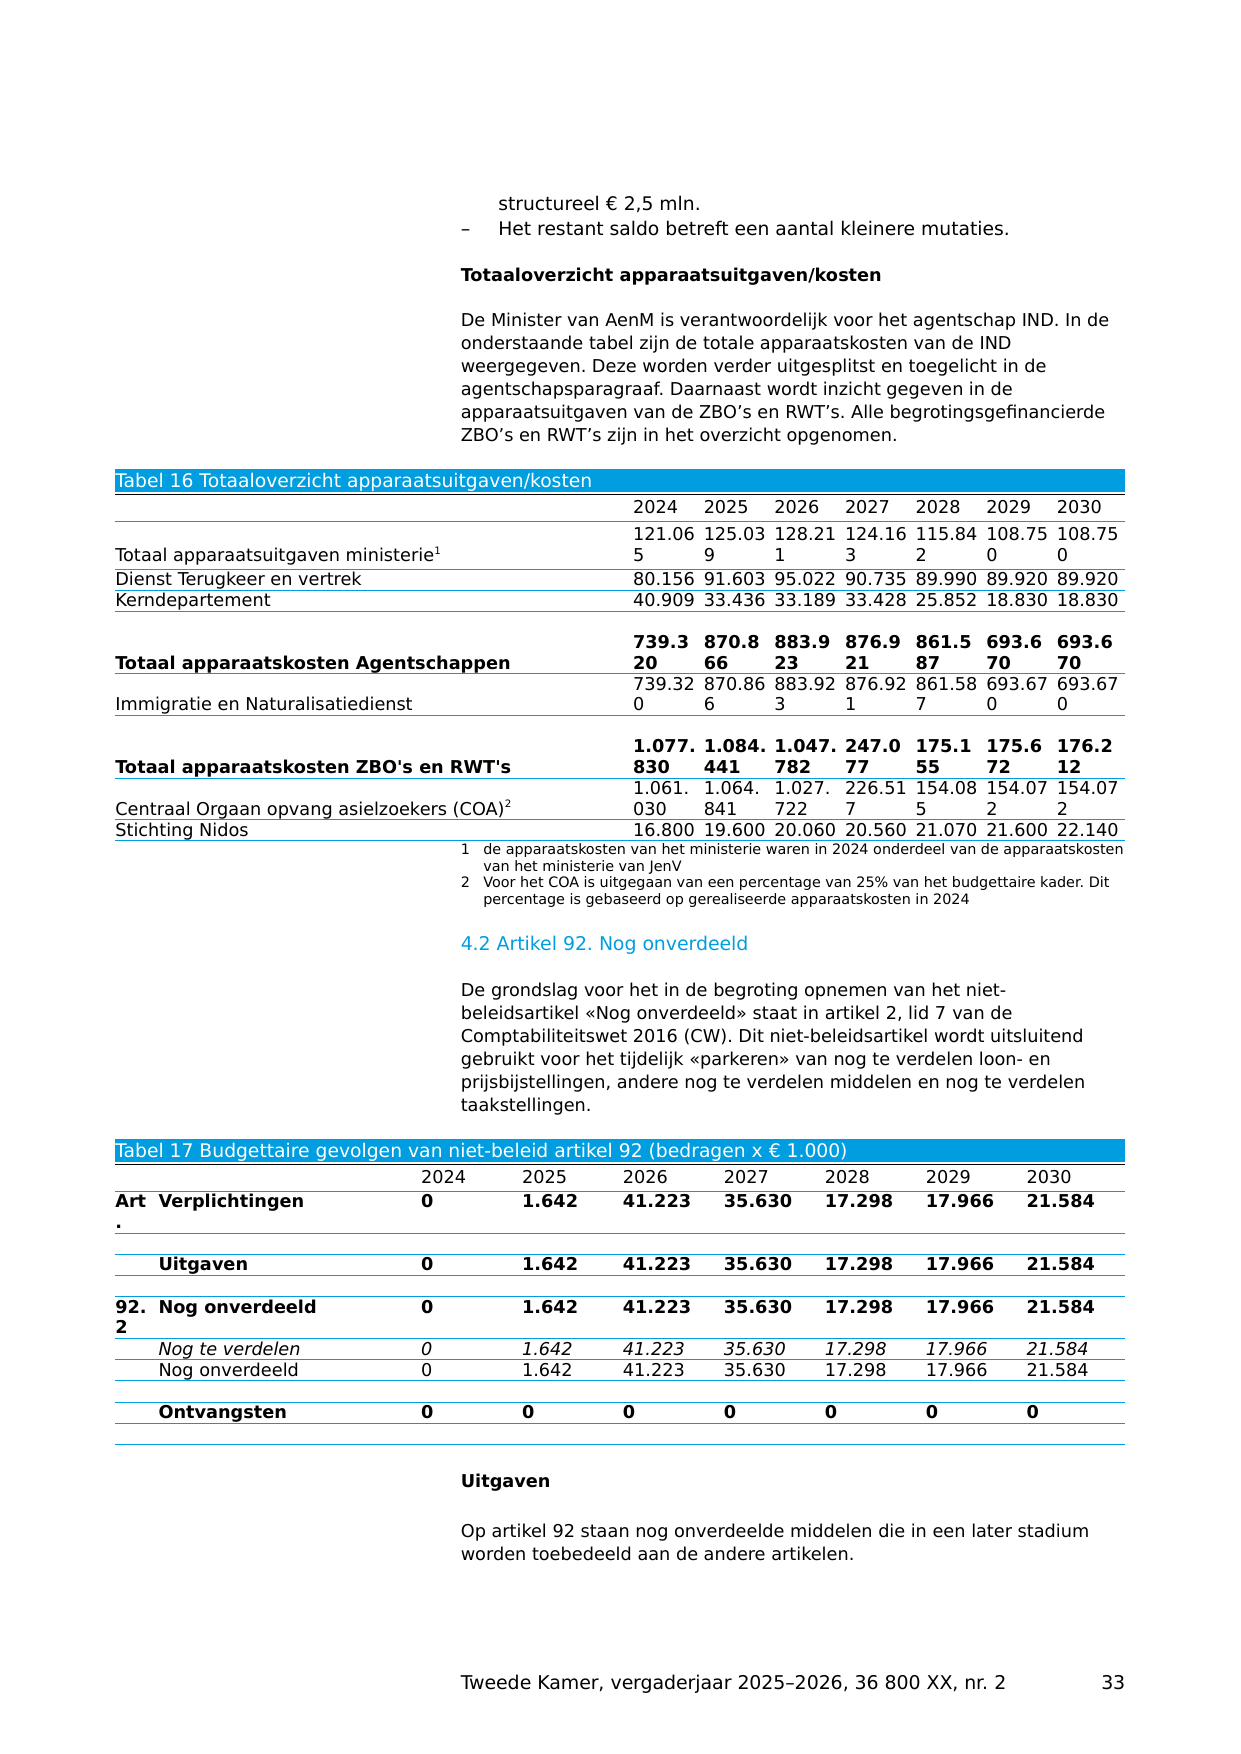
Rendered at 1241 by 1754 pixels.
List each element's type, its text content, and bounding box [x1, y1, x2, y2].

table_cell Immigratie en Naturalisatiedienst [115, 674, 630, 715]
table_cell [115, 1165, 155, 1191]
table_cell [630, 716, 701, 736]
table_cell [1024, 1234, 1125, 1254]
table_cell 0 [418, 1192, 519, 1233]
table_cell 175.672 [983, 736, 1054, 777]
table_cell 0 [721, 1403, 822, 1422]
table_cell 115.842 [913, 522, 983, 568]
table_cell 92.2 [115, 1297, 155, 1338]
table_cell 17.966 [923, 1255, 1023, 1275]
table_cell Stichting Nidos [115, 820, 630, 840]
table_cell 693.670 [1054, 674, 1125, 715]
table_cell 2026 [620, 1165, 721, 1191]
table_cell 0 [418, 1255, 519, 1275]
table_cell [519, 1276, 620, 1296]
table_cell [983, 716, 1054, 736]
table_cell 21.584 [1024, 1339, 1125, 1359]
table_cell [822, 1424, 923, 1444]
table_cell [701, 716, 771, 736]
table_cell 870.866 [701, 674, 771, 715]
table_cell 0 [923, 1403, 1023, 1422]
table_cell [1024, 1424, 1125, 1444]
table_cell [115, 1424, 155, 1444]
table_cell 2030 [1024, 1165, 1125, 1191]
text Op artikel 92 staan nog onverdeelde middelen die in een later stadium worden toebedeeld aan de andere artikelen. [461, 1519, 1125, 1565]
table_cell [418, 1234, 519, 1254]
table_cell 0 [519, 1403, 620, 1422]
table_cell [923, 1276, 1023, 1296]
table_cell 2024 [630, 495, 701, 521]
table_cell [620, 1424, 721, 1444]
table_cell [620, 1381, 721, 1401]
table_cell 89.920 [983, 570, 1054, 590]
table_cell [1024, 1381, 1125, 1401]
table_cell [115, 1360, 155, 1380]
table_cell [155, 1381, 418, 1401]
table_cell 883.923 [771, 632, 842, 673]
table_cell Uitgaven [155, 1255, 418, 1275]
table_cell 21.584 [1024, 1192, 1125, 1233]
table_cell 1.061.030 [630, 779, 701, 819]
table_cell 41.223 [620, 1297, 721, 1338]
table_cell 124.163 [842, 522, 912, 568]
table_cell 41.223 [620, 1339, 721, 1359]
table_cell 90.735 [842, 570, 912, 590]
table_cell 21.600 [983, 820, 1054, 840]
text De grondslag voor het in de begroting opnemen van het niet-beleidsartikel «Nog onverdeeld» staat in artikel 2, lid 7 van de Comptabiliteitswet 2016 (CW). Dit niet-beleidsartikel wordt uitsluitend gebruikt voor het tijdelijk «parkeren» van nog te verdelen loon- en prijsbijstellingen, andere nog te verdelen middelen en nog te verdelen taakstellingen. [461, 978, 1125, 1116]
table_cell [620, 1234, 721, 1254]
table_cell 1.077.830 [630, 736, 701, 777]
table_cell 2024 [418, 1165, 519, 1191]
table_cell 95.022 [771, 570, 842, 590]
table_cell 41.223 [620, 1255, 721, 1275]
table_cell 40.909 [630, 591, 701, 611]
table_cell 1.047.782 [771, 736, 842, 777]
table_cell Art. [115, 1192, 155, 1233]
table_cell 21.070 [913, 820, 983, 840]
table_cell 870.866 [701, 632, 771, 673]
list de apparaatskosten van het ministerie waren in 2024 onderdeel van de apparaatskosten van het ministerie van JenV [461, 841, 1125, 874]
table_cell 33.436 [701, 591, 771, 611]
table_cell 35.630 [721, 1255, 822, 1275]
table_cell [842, 612, 912, 632]
table_cell 17.966 [923, 1360, 1023, 1380]
table_cell 876.921 [842, 632, 912, 673]
table_cell 17.966 [923, 1297, 1023, 1338]
table_cell [115, 1276, 155, 1296]
table_cell [418, 1381, 519, 1401]
table_cell 1.027.722 [771, 779, 842, 819]
table_cell [1054, 716, 1125, 736]
table_cell [771, 716, 842, 736]
table_cell 19.600 [701, 820, 771, 840]
table_cell 108.750 [983, 522, 1054, 568]
table_cell [913, 716, 983, 736]
table_cell 125.039 [701, 522, 771, 568]
table_cell [115, 1403, 155, 1422]
table_cell 91.603 [701, 570, 771, 590]
table_cell [822, 1276, 923, 1296]
table_cell 1.642 [519, 1339, 620, 1359]
text Uitgaven [461, 1469, 1125, 1492]
table_cell 80.156 [630, 570, 701, 590]
table_cell 2029 [983, 495, 1054, 521]
table_cell 16.800 [630, 820, 701, 840]
table_cell 693.670 [1054, 632, 1125, 673]
table_cell Kerndepartement [115, 591, 630, 611]
table_cell [155, 1165, 418, 1191]
table_cell [519, 1381, 620, 1401]
table_cell 121.065 [630, 522, 701, 568]
table_cell 17.298 [822, 1192, 923, 1233]
list Voor het COA is uitgegaan van een percentage van 25% van het budgettaire kader. Dit percentage is gebaseerd op gerealiseerde apparaatskosten in 2024 [461, 874, 1125, 908]
table_cell 17.298 [822, 1297, 923, 1338]
table_cell Nog onverdeeld [155, 1360, 418, 1380]
table_cell 0 [418, 1360, 519, 1380]
table_cell Totaal apparaatskosten Agentschappen [115, 632, 630, 673]
table_cell 35.630 [721, 1192, 822, 1233]
table_cell 226.517 [842, 779, 912, 819]
table_cell 154.085 [913, 779, 983, 819]
table_cell [115, 1255, 155, 1275]
table_cell [418, 1276, 519, 1296]
table_cell [630, 612, 701, 632]
table_cell [519, 1234, 620, 1254]
table_cell [155, 1276, 418, 1296]
table_cell 1.084.441 [701, 736, 771, 777]
table_cell Centraal Orgaan opvang asielzoekers (COA)2 [115, 779, 630, 819]
table_cell 41.223 [620, 1192, 721, 1233]
table_cell 739.320 [630, 674, 701, 715]
table_cell [842, 716, 912, 736]
table_cell 247.077 [842, 736, 912, 777]
table_cell Totaal apparaatskosten ZBO's en RWT's [115, 736, 630, 777]
table_cell [913, 612, 983, 632]
table_cell [721, 1381, 822, 1401]
table_cell Dienst Terugkeer en vertrek [115, 570, 630, 590]
table_cell 1.642 [519, 1360, 620, 1380]
table_cell 2026 [771, 495, 842, 521]
table_cell [923, 1234, 1023, 1254]
table_cell 33.428 [842, 591, 912, 611]
table_cell Totaal apparaatsuitgaven ministerie1 [115, 522, 630, 568]
table_cell [115, 612, 630, 632]
table_cell 2030 [1054, 495, 1125, 521]
table_cell 693.670 [983, 632, 1054, 673]
table_cell 20.560 [842, 820, 912, 840]
table_cell 21.584 [1024, 1360, 1125, 1380]
table_cell 25.852 [913, 591, 983, 611]
table_cell [923, 1381, 1023, 1401]
table_cell [155, 1234, 418, 1254]
table_cell 0 [418, 1297, 519, 1338]
table_cell [701, 612, 771, 632]
list structureel € 2,5 mln. [461, 191, 1125, 216]
table_cell 17.298 [822, 1255, 923, 1275]
table_cell 33.189 [771, 591, 842, 611]
table_cell 0 [1024, 1403, 1125, 1422]
table_cell 1.642 [519, 1297, 620, 1338]
table_cell [115, 1234, 155, 1254]
text Totaaloverzicht apparaatsuitgaven/kosten [461, 263, 1125, 286]
table_cell 0 [620, 1403, 721, 1422]
table_cell 175.155 [913, 736, 983, 777]
table_cell 22.140 [1054, 820, 1125, 840]
table_cell 128.211 [771, 522, 842, 568]
title 4.2 Artikel 92. Nog onverdeeld [461, 933, 1125, 955]
list Het restant saldo betreft een aantal kleinere mutaties. [461, 216, 1125, 241]
table_cell 1.642 [519, 1192, 620, 1233]
table_cell Ontvangsten [155, 1403, 418, 1422]
table_cell 154.072 [983, 779, 1054, 819]
table_cell 861.587 [913, 674, 983, 715]
table_cell [1024, 1276, 1125, 1296]
table_cell 2025 [701, 495, 771, 521]
table_cell [1054, 612, 1125, 632]
table_cell [721, 1234, 822, 1254]
table_cell [115, 1381, 155, 1401]
table_cell 2029 [923, 1165, 1023, 1191]
table_cell [771, 612, 842, 632]
table_cell Nog onverdeeld [155, 1297, 418, 1338]
table_cell 154.072 [1054, 779, 1125, 819]
table_cell 17.966 [923, 1192, 1023, 1233]
table_cell [822, 1234, 923, 1254]
table_cell [418, 1424, 519, 1444]
table_cell 108.750 [1054, 522, 1125, 568]
table_cell 35.630 [721, 1360, 822, 1380]
table_cell [721, 1276, 822, 1296]
table_cell 17.298 [822, 1339, 923, 1359]
table_cell 35.630 [721, 1297, 822, 1338]
table_cell 2028 [822, 1165, 923, 1191]
table_cell Verplichtingen [155, 1192, 418, 1233]
table_cell 1.642 [519, 1255, 620, 1275]
table_cell 89.920 [1054, 570, 1125, 590]
table_cell [155, 1424, 418, 1444]
table_cell 883.923 [771, 674, 842, 715]
table_cell [115, 495, 630, 521]
table_cell 2027 [721, 1165, 822, 1191]
table_cell 1.064.841 [701, 779, 771, 819]
table_cell 17.966 [923, 1339, 1023, 1359]
table_cell 41.223 [620, 1360, 721, 1380]
table_cell [620, 1276, 721, 1296]
table_cell 2027 [842, 495, 912, 521]
table_cell [115, 716, 630, 736]
table_cell Nog te verdelen [155, 1339, 418, 1359]
table_cell 861.587 [913, 632, 983, 673]
table_cell 2025 [519, 1165, 620, 1191]
text De Minister van AenM is verantwoordelĳk voor het agentschap IND. In de onderstaande tabel zĳn de totale apparaatskosten van de IND weergegeven. Deze worden verder uitgesplitst en toegelicht in de agentschapsparagraaf. Daarnaast wordt inzicht gegeven in de apparaatsuitgaven van de ZBO’s en RWT’s. Alle begrotingsgefinancierde ZBO’s en RWT’s zĳn in het overzicht opgenomen. [461, 308, 1125, 446]
table_cell 739.320 [630, 632, 701, 673]
table_cell 0 [418, 1403, 519, 1422]
table_cell 89.990 [913, 570, 983, 590]
table_cell 0 [418, 1339, 519, 1359]
table_cell 2028 [913, 495, 983, 521]
table_cell 21.584 [1024, 1297, 1125, 1338]
table_cell 17.298 [822, 1360, 923, 1380]
table_cell [923, 1424, 1023, 1444]
table_cell [822, 1381, 923, 1401]
table_cell 693.670 [983, 674, 1054, 715]
table_cell 176.212 [1054, 736, 1125, 777]
table_cell 20.060 [771, 820, 842, 840]
table_cell 18.830 [983, 591, 1054, 611]
table_cell 876.921 [842, 674, 912, 715]
table_cell [721, 1424, 822, 1444]
table_cell [983, 612, 1054, 632]
table_cell 18.830 [1054, 591, 1125, 611]
table_cell 21.584 [1024, 1255, 1125, 1275]
table_cell 0 [822, 1403, 923, 1422]
table_cell 35.630 [721, 1339, 822, 1359]
table_cell [115, 1339, 155, 1359]
table_cell [519, 1424, 620, 1444]
